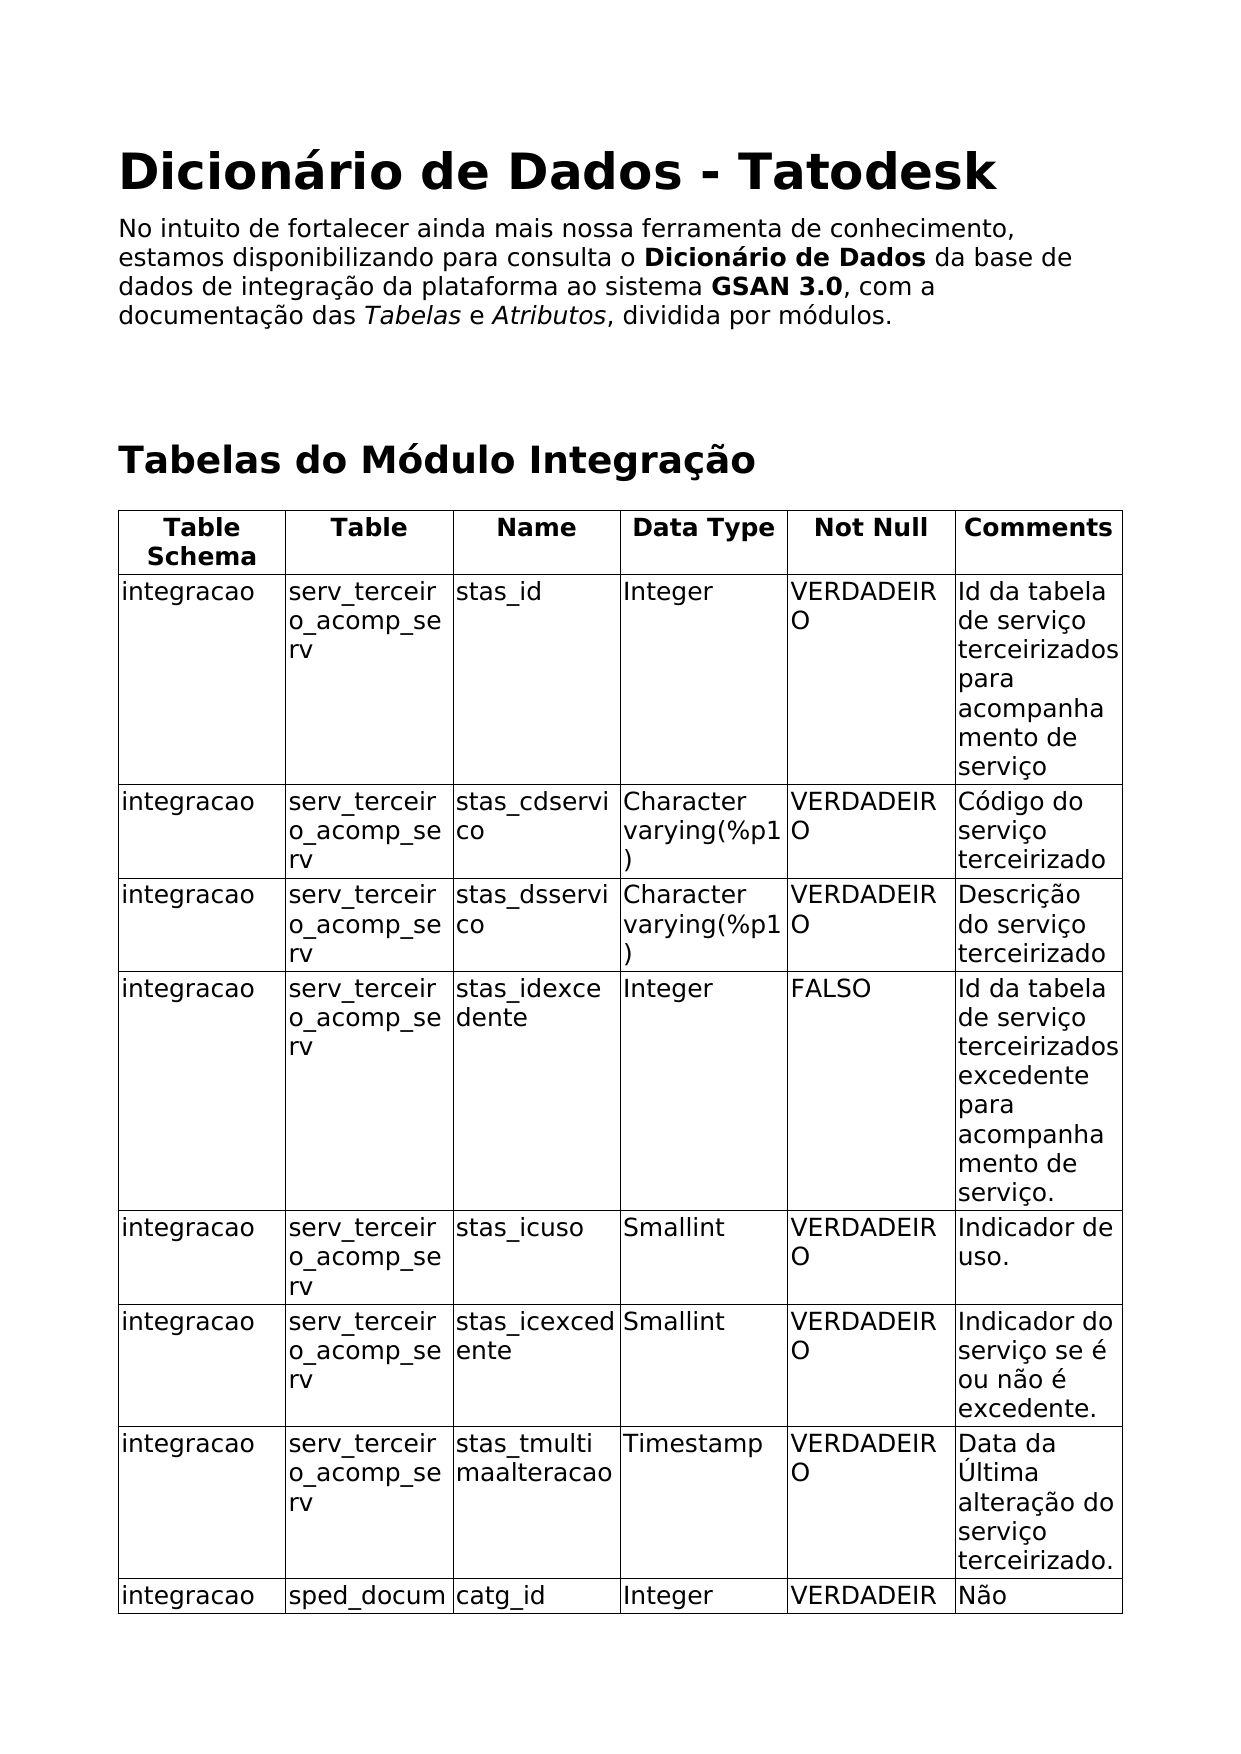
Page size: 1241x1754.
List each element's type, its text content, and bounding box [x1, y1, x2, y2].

table_cell integracao [119, 1427, 285, 1578]
table_cell Character varying(%p1) [621, 879, 787, 971]
table_header Name [454, 511, 620, 574]
table_cell VERDADEIR [788, 1579, 955, 1613]
table_cell serv_terceiro_acomp_serv [286, 575, 453, 784]
table_cell Integer [621, 972, 787, 1210]
table_cell VERDADEIRO [788, 879, 955, 971]
table_cell integracao [119, 1211, 285, 1304]
table_header Data Type [621, 511, 787, 574]
table_cell Smallint [621, 1211, 787, 1304]
table_cell Id da tabela de serviço terceirizados para acompanhamento de serviço [956, 575, 1122, 784]
table_cell sped_docum [286, 1579, 453, 1613]
table_cell Não [956, 1579, 1122, 1613]
table_cell stas_tmultimaalteracao [454, 1427, 620, 1578]
table_header Comments [956, 511, 1122, 574]
table_cell serv_terceiro_acomp_serv [286, 1211, 453, 1304]
table_cell integracao [119, 575, 285, 784]
table_cell stas_icuso [454, 1211, 620, 1304]
table_cell Descrição do serviço terceirizado [956, 879, 1122, 971]
table_cell VERDADEIRO [788, 785, 955, 878]
table_cell FALSO [788, 972, 955, 1210]
table_cell integracao [119, 879, 285, 971]
table_cell Character varying(%p1) [621, 785, 787, 878]
subtitle Tabelas do Módulo Integração [118, 439, 1122, 482]
table_cell serv_terceiro_acomp_serv [286, 879, 453, 971]
table_cell Código do serviço terceirizado [956, 785, 1122, 878]
table_cell integracao [119, 1305, 285, 1426]
table_cell Id da tabela de serviço terceirizados excedente para acompanhamento de serviço. [956, 972, 1122, 1210]
table_cell VERDADEIRO [788, 1211, 955, 1304]
text No intuito de fortalecer ainda mais nossa ferramenta de conhecimento, estamos disponibilizando para consulta o Dicionário de Dados da base de dados de integração da plataforma ao sistema GSAN 3.0, com a documentação das Tabelas e Atributos, dividida por módulos. [118, 214, 1122, 331]
table_cell VERDADEIRO [788, 1305, 955, 1426]
table_cell integracao [119, 972, 285, 1210]
table_cell stas_id [454, 575, 620, 784]
table_cell stas_icexcedente [454, 1305, 620, 1426]
table_cell serv_terceiro_acomp_serv [286, 972, 453, 1210]
table_cell serv_terceiro_acomp_serv [286, 1305, 453, 1426]
table_cell VERDADEIRO [788, 1427, 955, 1578]
table_cell Smallint [621, 1305, 787, 1426]
table_cell Timestamp [621, 1427, 787, 1578]
table_cell stas_dsservico [454, 879, 620, 971]
table_header Table Schema [119, 511, 285, 574]
table_cell catg_id [454, 1579, 620, 1613]
table_cell Integer [621, 1579, 787, 1613]
table_cell Integer [621, 575, 787, 784]
subtitle Dicionário de Dados - Tatodesk [118, 143, 1122, 201]
table_cell stas_cdservico [454, 785, 620, 878]
table_cell serv_terceiro_acomp_serv [286, 785, 453, 878]
table_header Not Null [788, 511, 955, 574]
table_cell Data da Última alteração do serviço terceirizado. [956, 1427, 1122, 1578]
table_cell integracao [119, 1579, 285, 1613]
table_cell Indicador do serviço se é ou não é excedente. [956, 1305, 1122, 1426]
table_header Table [286, 511, 453, 574]
table_cell Indicador de uso. [956, 1211, 1122, 1304]
table_cell integracao [119, 785, 285, 878]
table_cell stas_idexcedente [454, 972, 620, 1210]
table_cell serv_terceiro_acomp_serv [286, 1427, 453, 1578]
table_cell VERDADEIRO [788, 575, 955, 784]
